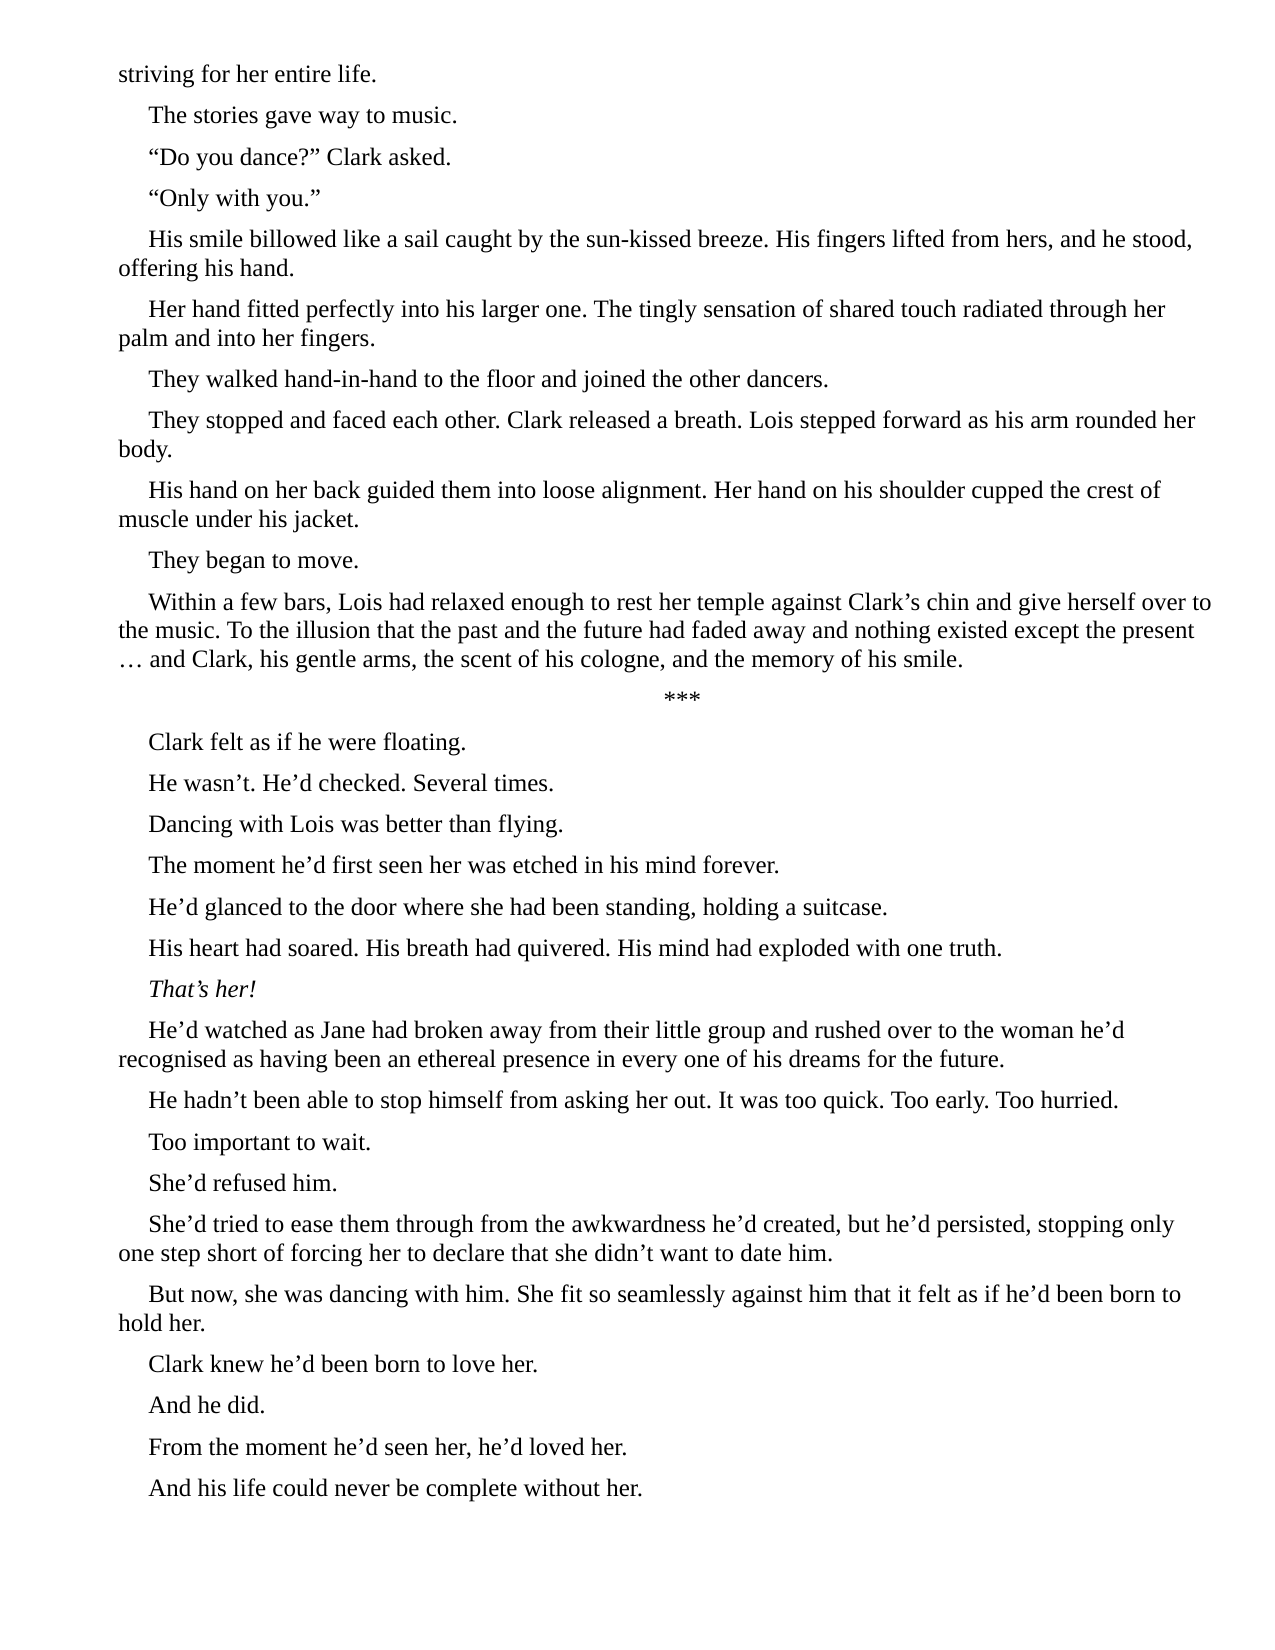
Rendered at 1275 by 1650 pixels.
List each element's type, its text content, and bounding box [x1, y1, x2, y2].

text They walked hand-in-hand to the floor and joined the other dancers. [118, 364, 1216, 393]
text She’d refused him. [118, 1168, 1216, 1197]
text His heart had soared. His breath had quivered. His mind had exploded with one truth. [118, 933, 1216, 962]
text striving for her entire life. [118, 59, 1216, 88]
text That’s her! [118, 974, 1216, 1003]
text And he did. [118, 1390, 1216, 1419]
text *** [118, 685, 1216, 714]
text “Only with you.” [118, 183, 1216, 212]
text He’d glanced to the door where she had been standing, holding a suitcase. [118, 892, 1216, 920]
text His smile billowed like a sail caught by the sun-kissed breeze. His fingers lifted from hers, and he stood, offering his hand. [118, 224, 1216, 282]
text The moment he’d first seen her was etched in his mind forever. [118, 850, 1216, 879]
text She’d tried to ease them through from the awkwardness he’d created, but he’d persisted, stopping only one step short of forcing her to declare that she didn’t want to date him. [118, 1209, 1216, 1267]
text They stopped and faced each other. Clark released a breath. Lois stepped forward as his arm rounded her body. [118, 405, 1216, 463]
text He hadn’t been able to stop himself from asking her out. It was too quick. Too early. Too hurried. [118, 1085, 1216, 1114]
text But now, she was dancing with him. She fit so seamlessly against him that it felt as if he’d been born to hold her. [118, 1279, 1216, 1337]
text He wasn’t. He’d checked. Several times. [118, 768, 1216, 797]
text “Do you dance?” Clark asked. [118, 142, 1216, 170]
text The stories gave way to music. [118, 100, 1216, 129]
text Dancing with Lois was better than flying. [118, 809, 1216, 838]
text Clark knew he’d been born to love her. [118, 1349, 1216, 1378]
text His hand on her back guided them into loose alignment. Her hand on his shoulder cupped the crest of muscle under his jacket. [118, 475, 1216, 533]
text Clark felt as if he were floating. [118, 727, 1216, 755]
text And his life could never be complete without her. [118, 1473, 1216, 1502]
text Her hand fitted perfectly into his larger one. The tingly sensation of shared touch radiated through her palm and into her fingers. [118, 294, 1216, 352]
text From the moment he’d seen her, he’d loved her. [118, 1432, 1216, 1460]
text Too important to wait. [118, 1127, 1216, 1155]
text They began to move. [118, 545, 1216, 574]
text Within a few bars, Lois had relaxed enough to rest her temple against Clark’s chin and give herself over to the music. To the illusion that the past and the future had faded away and nothing existed except the present … and Clark, his gentle arms, the scent of his cologne, and the memory of his smile. [118, 587, 1216, 673]
text He’d watched as Jane had broken away from their little group and rushed over to the woman he’d recognised as having been an ethereal presence in every one of his dreams for the future. [118, 1015, 1216, 1073]
